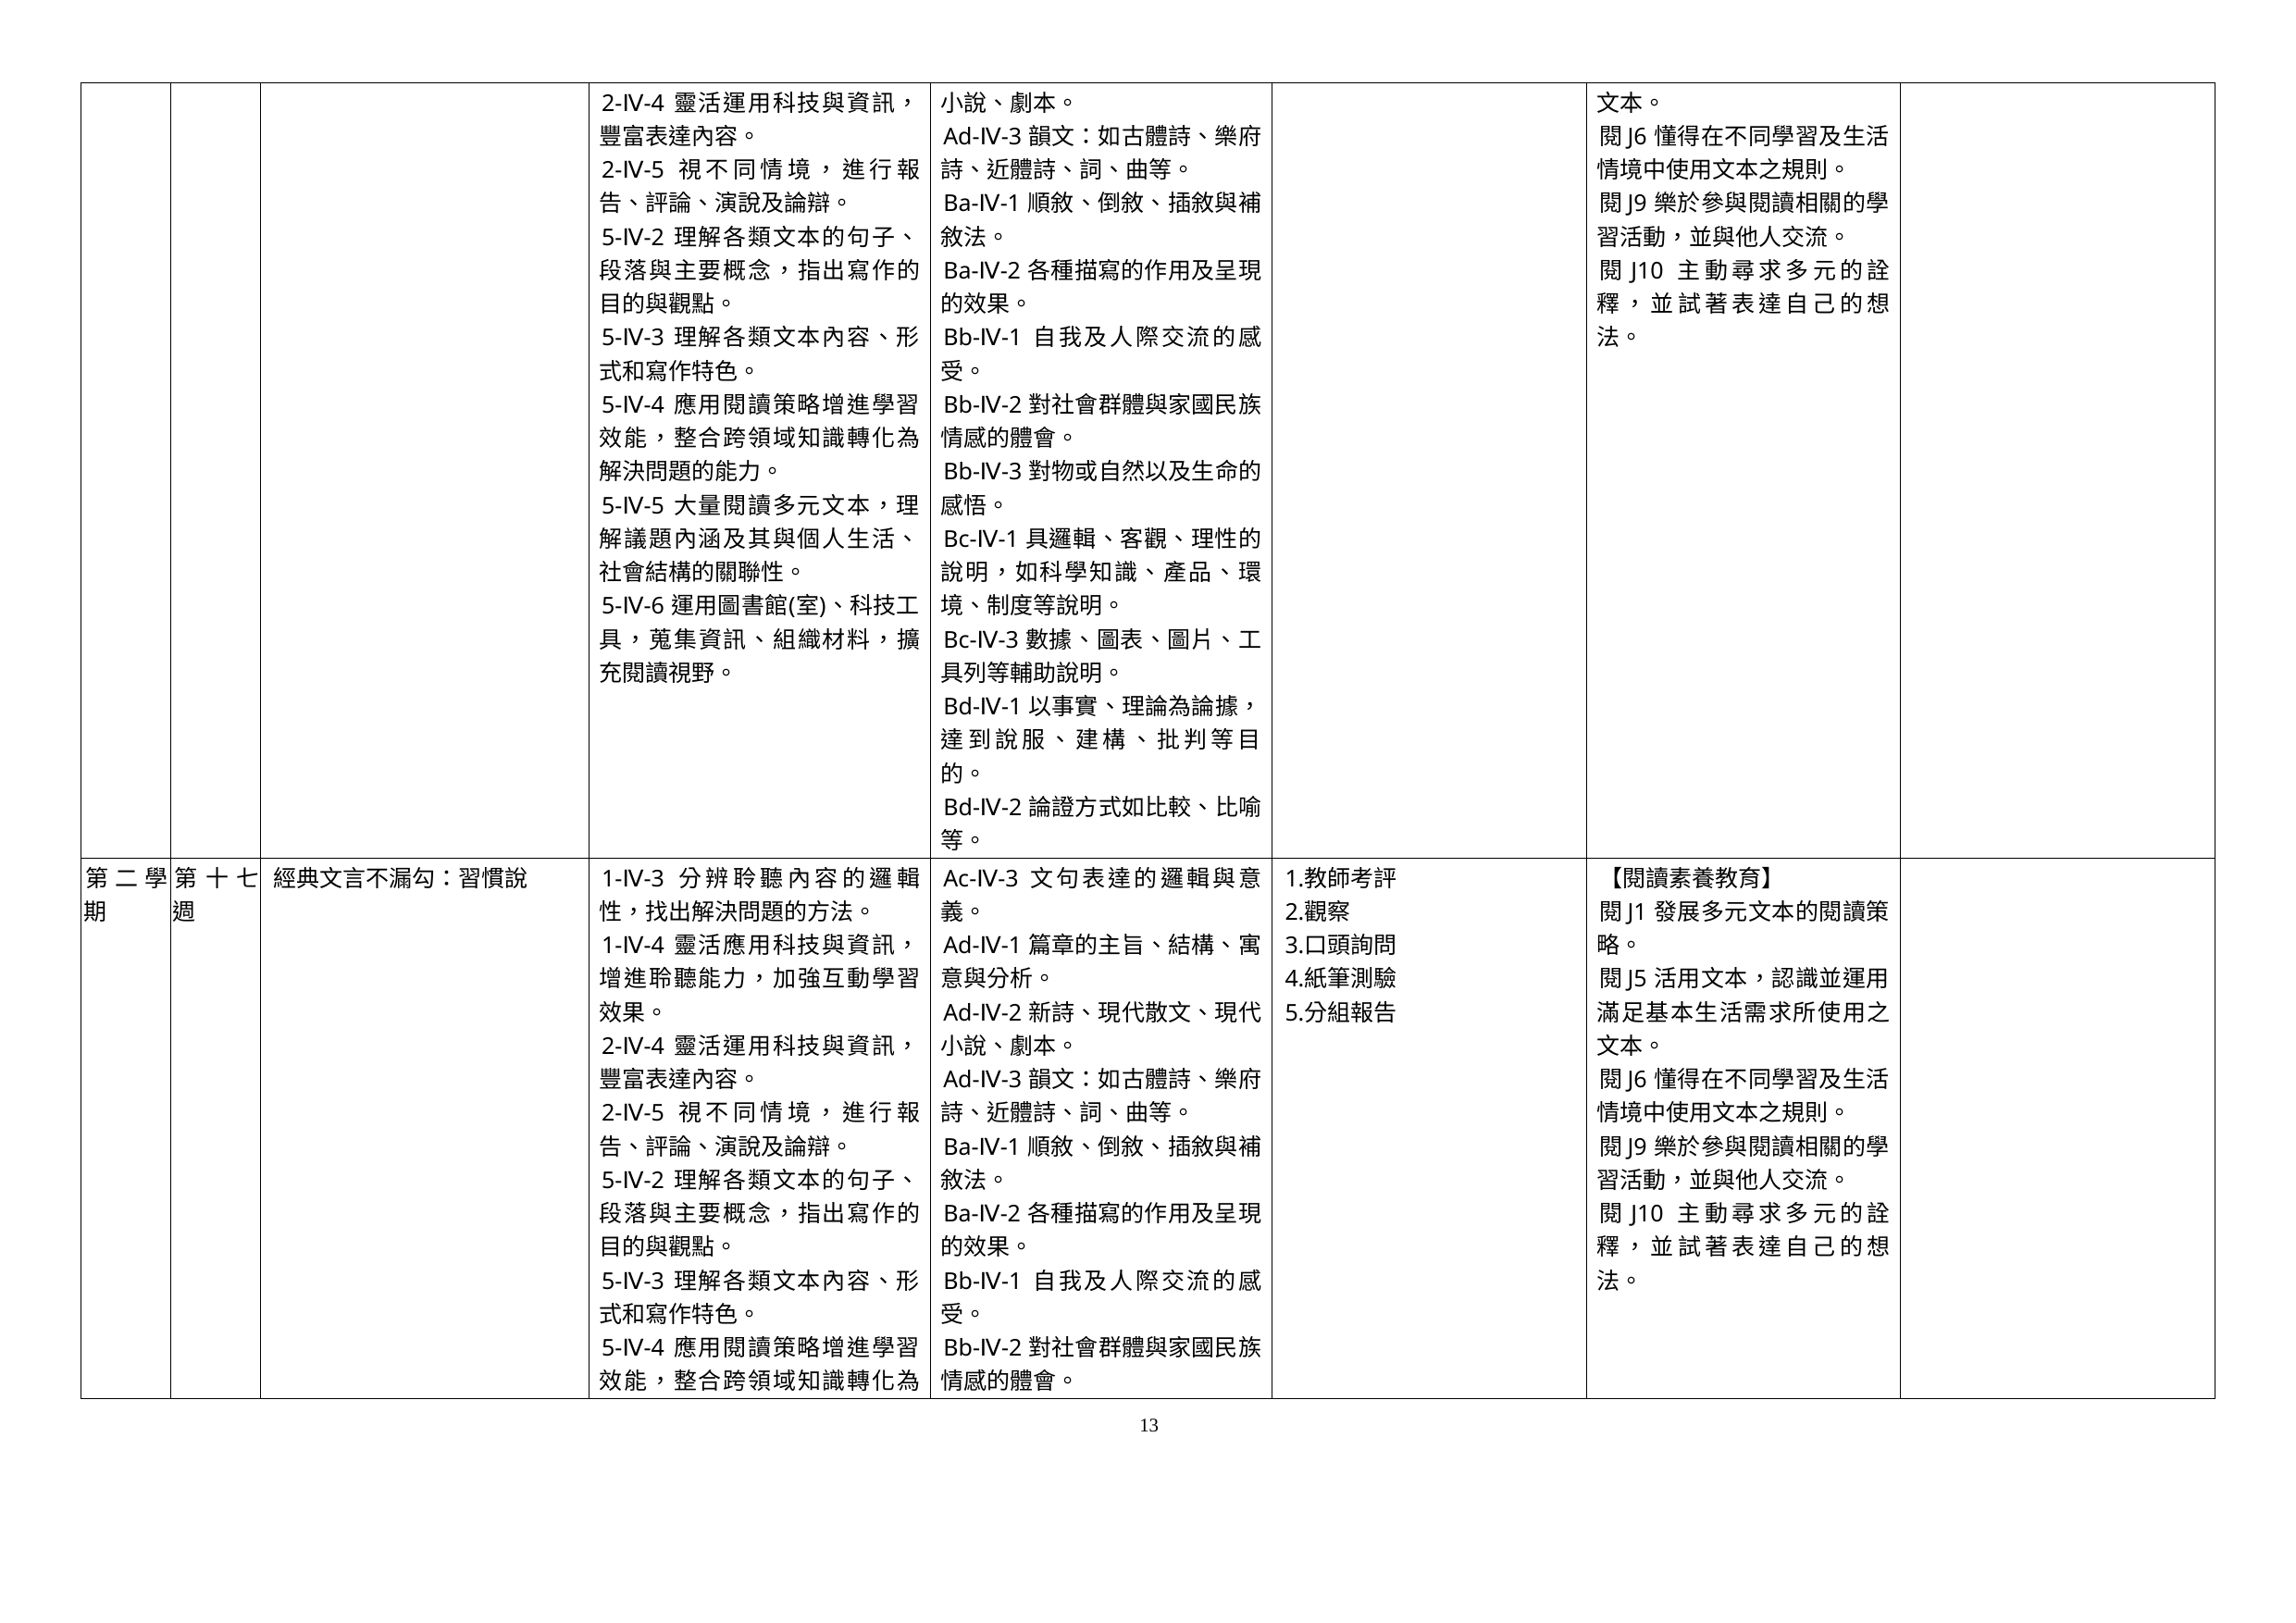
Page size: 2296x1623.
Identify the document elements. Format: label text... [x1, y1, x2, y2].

table_cell [1901, 859, 2215, 1398]
table_cell Ac-Ⅳ-3 文句表達的邏輯與意義。 Ad-Ⅳ-1 篇章的主旨、結構、寓意與分析。 Ad-Ⅳ-2 新詩、現代散文、現代小說、劇本。 Ad-Ⅳ-3 韻文：如古體詩、樂府詩、近體詩、詞、曲等。 Ba-Ⅳ-1 順敘、倒敘、插敘與補敘法。 Ba-Ⅳ-2 各種描寫的作用及呈現的效果。 Bb-Ⅳ-1 自我及人際交流的感受。 Bb-Ⅳ-2 對社會群體與家國民族情感的體會。 [931, 859, 1272, 1398]
table_cell 經典文言不漏勾：習慣說 [261, 859, 589, 1398]
table_cell 小說、劇本。 Ad-Ⅳ-3 韻文：如古體詩、樂府詩、近體詩、詞、曲等。 Ba-Ⅳ-1 順敘、倒敘、插敘與補敘法。 Ba-Ⅳ-2 各種描寫的作用及呈現的效果。 Bb-Ⅳ-1 自我及人際交流的感受。 Bb-Ⅳ-2 對社會群體與家國民族情感的體會。 Bb-Ⅳ-3 對物或自然以及生命的感悟。 Bc-Ⅳ-1 具邏輯、客觀、理性的說明，如科學知識、產品、環境、制度等說明。 Bc-Ⅳ-3 數據、圖表、圖片、工具列等輔助說明。 Bd-Ⅳ-1 以事實、理論為論據，達到說服、建構、批判等目的。 Bd-Ⅳ-2 論證方式如比較、比喻等。 [931, 83, 1272, 858]
table_cell 1.教師考評 2.觀察 3.口頭詢問 4.紙筆測驗 5.分組報告 [1272, 859, 1586, 1398]
table_cell 文本。 閱J6 懂得在不同學習及生活情境中使用文本之規則。 閱J9 樂於參與閱讀相關的學習活動，並與他人交流。 閱J10 主動尋求多元的詮釋，並試著表達自己的想法。 [1587, 83, 1900, 858]
table_cell [171, 83, 260, 858]
table_cell [261, 83, 589, 858]
table_cell [81, 83, 170, 858]
table_cell 【閱讀素養教育】 閱J1 發展多元文本的閱讀策略。 閱J5 活用文本，認識並運用滿足基本生活需求所使用之文本。 閱J6 懂得在不同學習及生活情境中使用文本之規則。 閱J9 樂於參與閱讀相關的學習活動，並與他人交流。 閱J10 主動尋求多元的詮釋，並試著表達自己的想法。 [1587, 859, 1900, 1398]
table_cell 第十七週 [171, 859, 260, 1398]
table_cell [1272, 83, 1586, 858]
table_cell 1-Ⅳ-3 分辨聆聽內容的邏輯性，找出解決問題的方法。 1-Ⅳ-4 靈活應用科技與資訊，增進聆聽能力，加強互動學習效果。 2-Ⅳ-4 靈活運用科技與資訊，豐富表達內容。 2-Ⅳ-5 視不同情境，進行報告、評論、演說及論辯。 5-Ⅳ-2 理解各類文本的句子、段落與主要概念，指出寫作的目的與觀點。 5-Ⅳ-3 理解各類文本內容、形式和寫作特色。 5-Ⅳ-4 應用閱讀策略增進學習效能，整合跨領域知識轉化為 [590, 859, 930, 1398]
table_cell 第二學期 [81, 859, 170, 1398]
table_cell 2-Ⅳ-4 靈活運用科技與資訊，豐富表達內容。 2-Ⅳ-5 視不同情境，進行報告、評論、演說及論辯。 5-Ⅳ-2 理解各類文本的句子、段落與主要概念，指出寫作的目的與觀點。 5-Ⅳ-3 理解各類文本內容、形式和寫作特色。 5-Ⅳ-4 應用閱讀策略增進學習效能，整合跨領域知識轉化為解決問題的能力。 5-Ⅳ-5 大量閱讀多元文本，理解議題內涵及其與個人生活、社會結構的關聯性。 5-Ⅳ-6 運用圖書館(室)、科技工具，蒐集資訊、組織材料，擴充閱讀視野。 [590, 83, 930, 858]
table_cell [1901, 83, 2215, 858]
